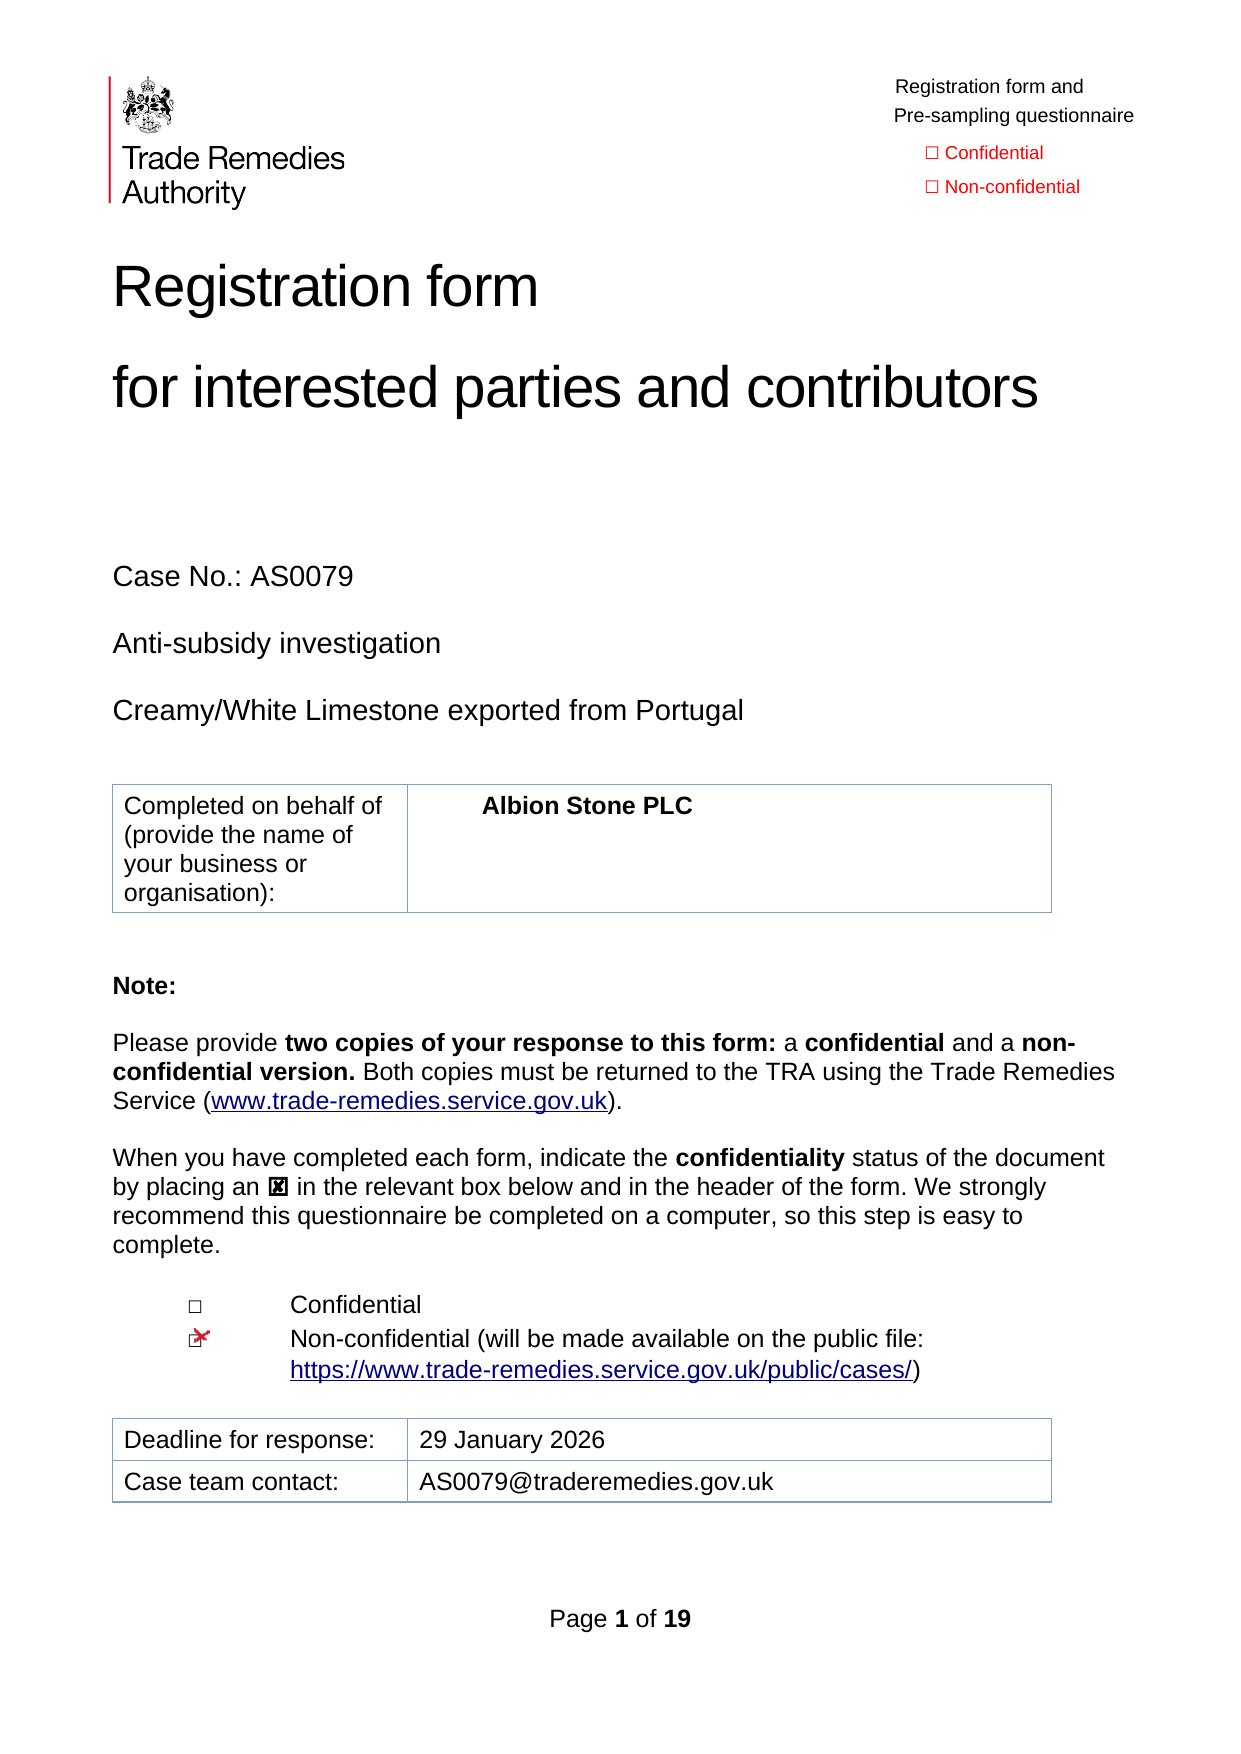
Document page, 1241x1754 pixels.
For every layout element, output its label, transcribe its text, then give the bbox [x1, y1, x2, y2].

text When you have completed each form, indicate the confidentiality status of the document by placing an  in the relevant box below and in the header of the form. We strongly recommend this questionnaire be completed on a computer, so this step is easy to complete. [112, 1143, 1128, 1258]
text Creamy/White Limestone exported from Portugal [112, 693, 1128, 727]
table_header 29 January 2026 [408, 1419, 1051, 1460]
table_header Deadline for response: [113, 1419, 407, 1460]
text Note: [112, 971, 1128, 999]
table_header Completed on behalf of (provide the name of your business or organisation): [113, 785, 407, 912]
text Please provide two copies of your response to this form: a confidential and a non-confidential version. Both copies must be returned to the TRA using the Trade Remedies Service (www.trade-remedies.service.gov.uk). [112, 1028, 1128, 1114]
text ☐ Non-confidential (will be made available on the public file: https://www.trade-remedies.service.gov.uk/public/cases/) [187, 1321, 1128, 1384]
table_cell AS0079@traderemedies.gov.uk [408, 1461, 1051, 1501]
table_header Albion Stone PLC [408, 785, 1051, 912]
text ☐ Confidential [187, 1287, 1128, 1321]
table_cell Case team contact: [113, 1461, 407, 1501]
text Case No.: AS0079 [112, 559, 1128, 593]
text Anti-subsidy investigation [112, 626, 1128, 660]
title Registration form for interested parties and contributors [112, 252, 1128, 420]
